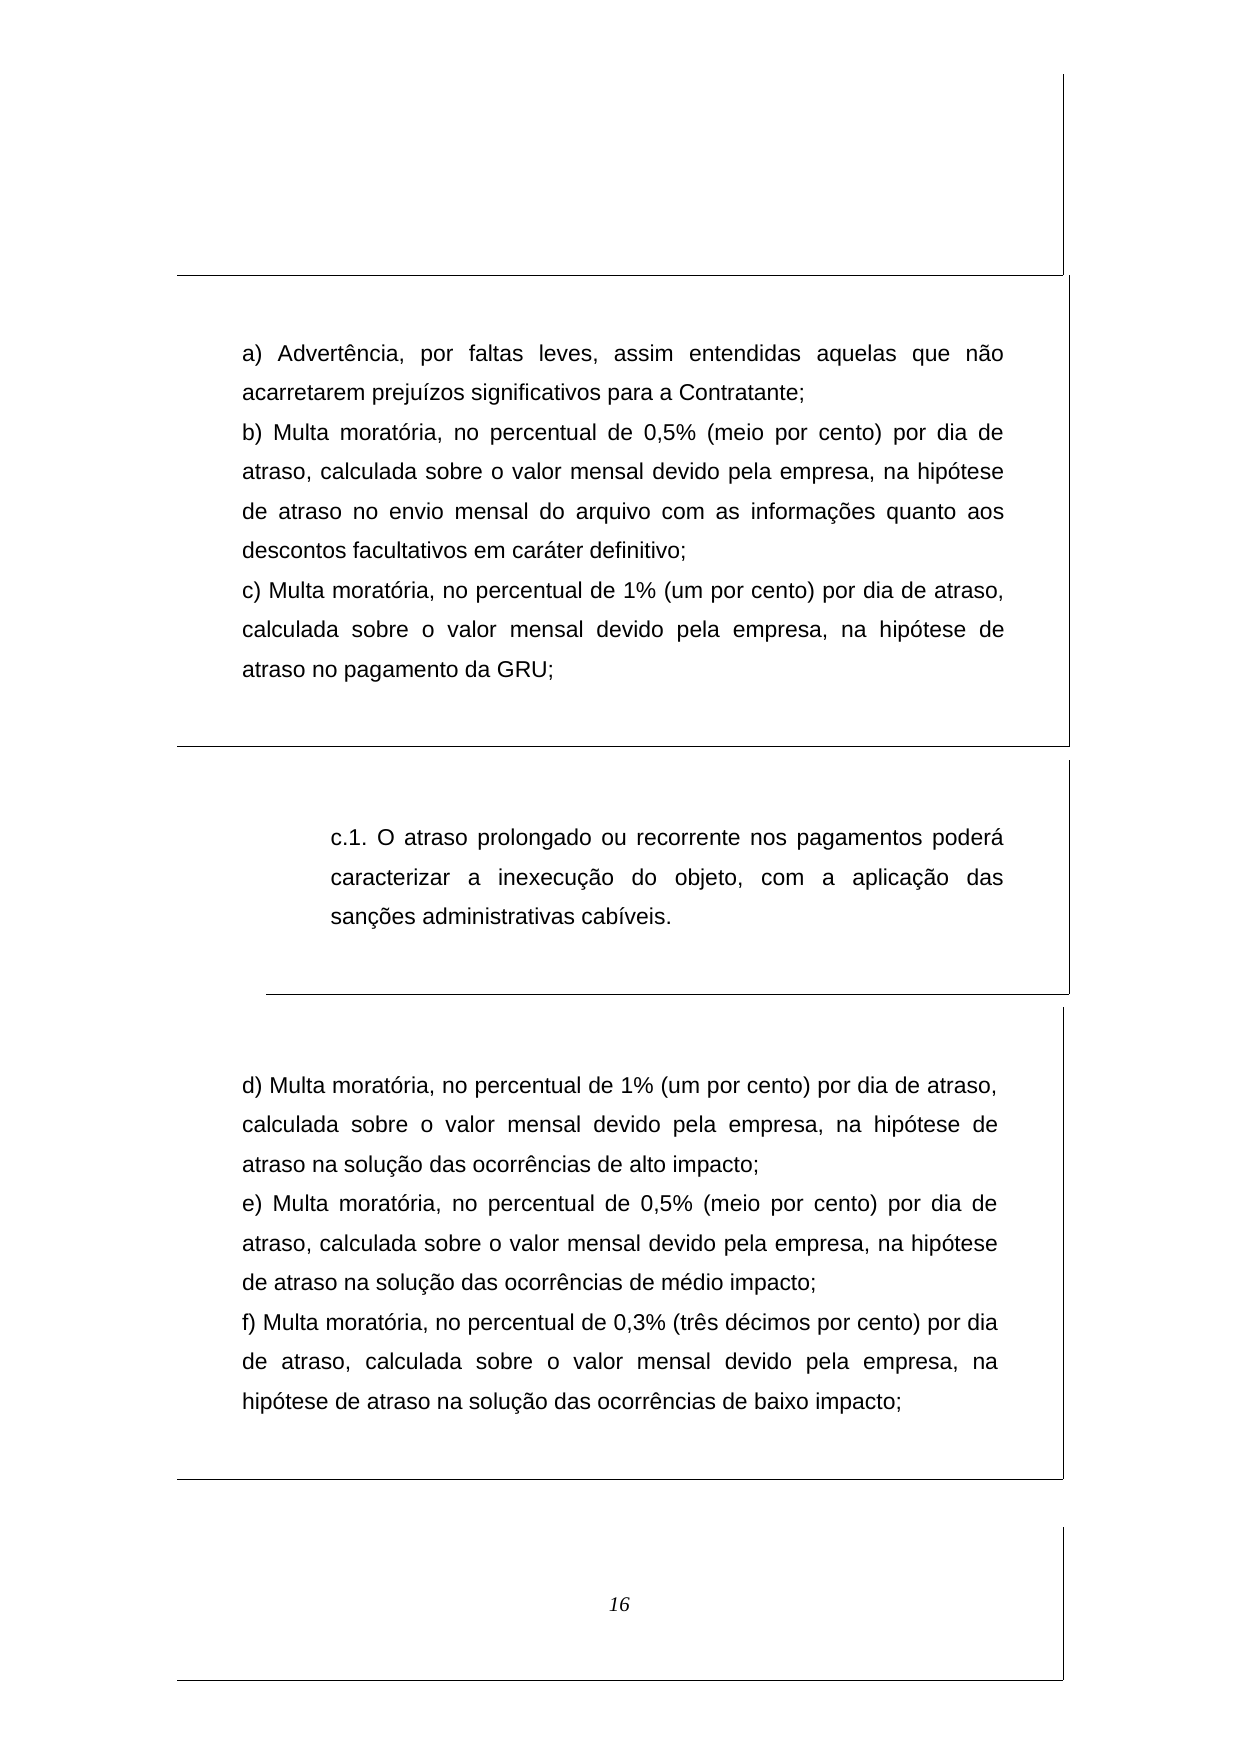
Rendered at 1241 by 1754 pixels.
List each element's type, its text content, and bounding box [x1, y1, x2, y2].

text a) Advertência, por faltas leves, assim entendidas aquelas que não acarretarem prejuízos significativos para a Contratante; [177, 275, 1069, 354]
text b) Multa moratória, no percentual de 0,5% (meio por cento) por dia de atraso, calculada sobre o valor mensal devido pela empresa, na hipótese de atraso no envio mensal do arquivo com as informações quanto aos descontos facultativos em caráter definitivo; [177, 354, 1069, 512]
text e) Multa moratória, no percentual de 0,5% (meio por cento) por dia de atraso, calculada sobre o valor mensal devido pela empresa, na hipótese de atraso na solução das ocorrências de médio impacto; [177, 1126, 1063, 1244]
text c) Multa moratória, no percentual de 1% (um por cento) por dia de atraso, calculada sobre o valor mensal devido pela empresa, na hipótese de atraso no pagamento da GRU; [177, 512, 1069, 746]
text c.1. O atraso prolongado ou recorrente nos pagamentos poderá caracterizar a inexecução do objeto, com a aplicação das sanções administrativas cabíveis. [266, 760, 1069, 994]
text f) Multa moratória, no percentual de 0,3% (três décimos por cento) por dia de atraso, calculada sobre o valor mensal devido pela empresa, na hipótese de atraso na solução das ocorrências de baixo impacto; [177, 1244, 1063, 1479]
text d) Multa moratória, no percentual de 1% (um por cento) por dia de atraso, calculada sobre o valor mensal devido pela empresa, na hipótese de atraso na solução das ocorrências de alto impacto; [177, 1007, 1063, 1126]
